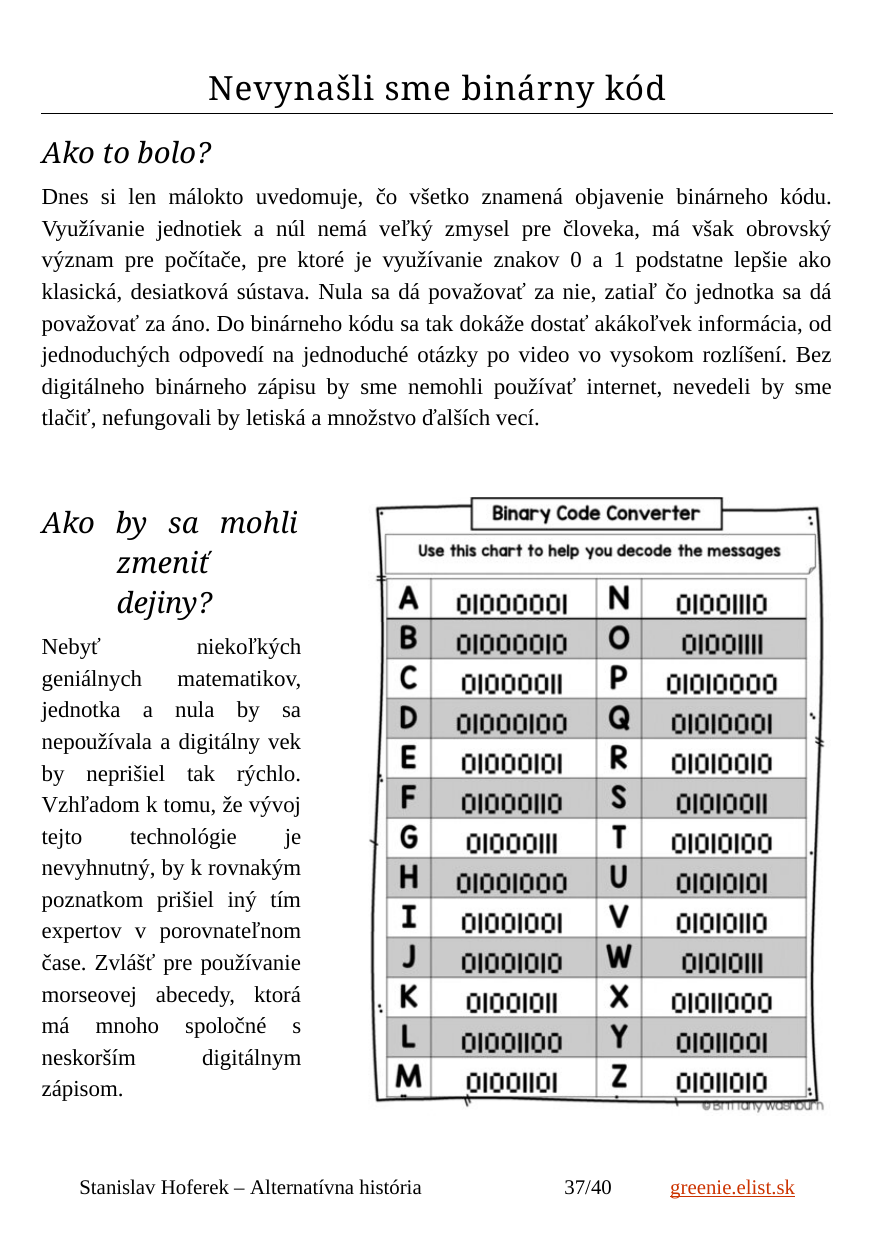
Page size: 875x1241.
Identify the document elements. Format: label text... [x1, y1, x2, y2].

subtitle Ako to bolo? [41, 132, 833, 172]
picture [360, 497, 833, 1116]
subtitle Ako by sa mohli zmeniť dejiny? [41, 503, 360, 622]
text Nebyť niekoľkých geniálnych matematikov, jednotka a nula by sa nepoužívala a digitálny vek by neprišiel tak rýchlo. Vzhľadom k tomu, že vývoj tejto technológie je nevyhnutný, by k rovnakým poznatkom prišiel iný tím expertov v porovnateľnom čase. Zvlášť pre používanie morseovej abecedy, ktorá má mnoho spoločné s neskorším digitálnym zápisom. [41, 633, 360, 1102]
text Dnes si len málokto uvedomuje, čo všetko znamená objavenie binárneho kódu. Využívanie jednotiek a núl nemá veľký zmysel pre človeka, má však obrovský význam pre počítače, pre ktoré je využívanie znakov 0 a 1 podstatne lepšie ako klasická, desiatková sústava. Nula sa dá považovať za nie, zatiaľ čo jednotka sa dá považovať za áno. Do binárneho kódu sa tak dokáže dostať akákoľvek informácia, od jednoduchých odpovedí na jednoduché otázky po video vo vysokom rozlíšení. Bez digitálneho binárneho zápisu by sme nemohli používať internet, nevedeli by sme tlačiť, nefungovali by letiská a množstvo ďalších vecí. [41, 183, 833, 431]
subtitle Nevynašli sme binárny kód [41, 62, 833, 113]
